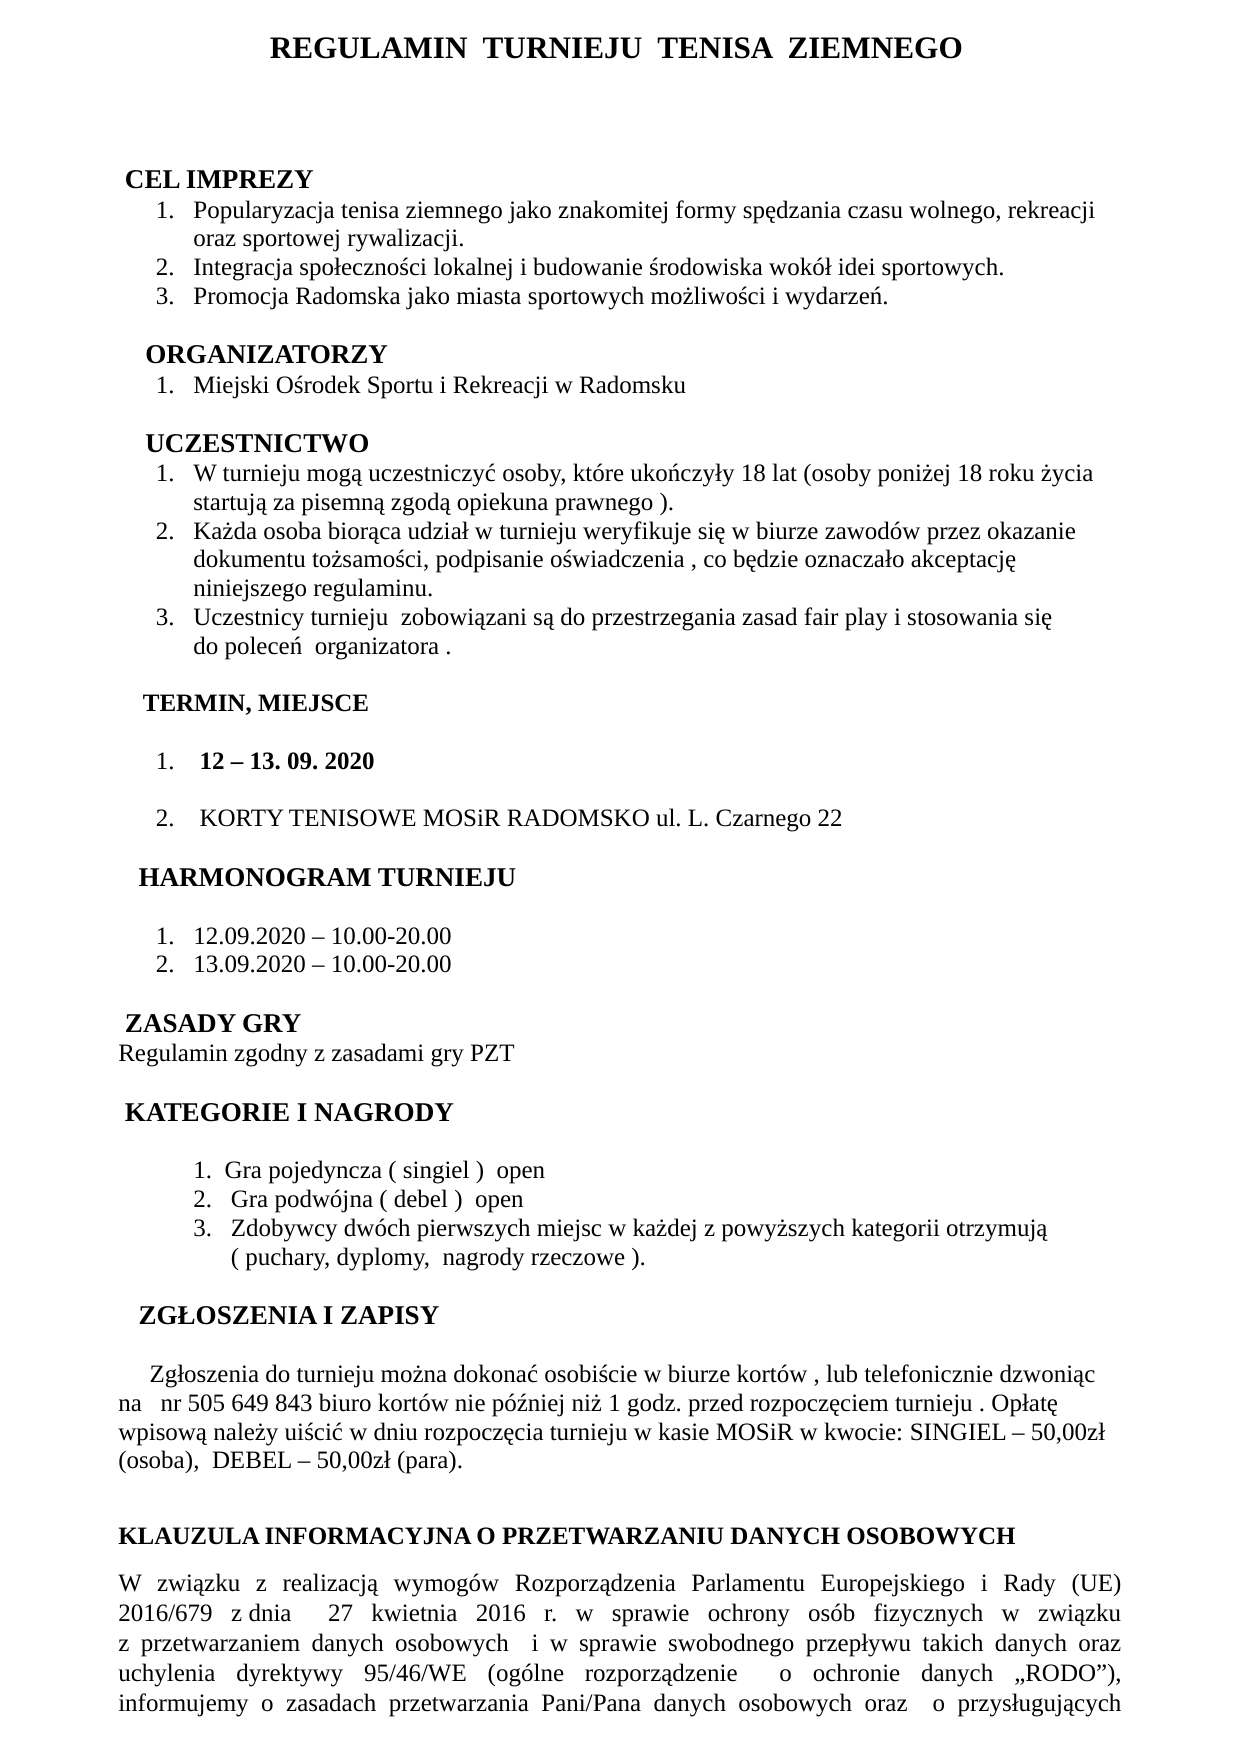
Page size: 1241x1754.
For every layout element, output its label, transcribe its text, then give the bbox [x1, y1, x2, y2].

text HARMONOGRAM TURNIEJU [118, 861, 1122, 892]
text Regulamin zgodny z zasadami gry PZT [118, 1038, 1122, 1067]
list Promocja Radomska jako miasta sportowych możliwości i wydarzeń. [156, 281, 1122, 310]
list Zdobywcy dwóch pierwszych miejsc w każdej z powyższych kategorii otrzymują ( puchary, dyplomy, nagrody rzeczowe ). [193, 1213, 1122, 1271]
list W turnieju mogą uczestniczyć osoby, które ukończyły 18 lat (osoby poniżej 18 roku życia startują za pisemną zgodą opiekuna prawnego ). [156, 458, 1122, 516]
text Zgłoszenia do turnieju można dokonać osobiście w biurze kortów , lub telefonicznie dzwoniąc na nr 505 649 843 biuro kortów nie później niż 1 godz. przed rozpoczęciem turnieju . Opłatę wpisową należy uiścić w dniu rozpoczęcia turnieju w kasie MOSiR w kwocie: SINGIEL – 50,00zł (osoba), DEBEL – 50,00zł (para). [118, 1359, 1122, 1474]
list Uczestnicy turnieju zobowiązani są do przestrzegania zasad fair play i stosowania się [156, 602, 1122, 631]
list Każda osoba biorąca udział w turnieju weryfikuje się w biurze zawodów przez okazanie dokumentu tożsamości, podpisanie oświadczenia , co będzie oznaczało akceptację niniejszego regulaminu. [156, 516, 1122, 602]
list Gra podwójna ( debel ) open [193, 1184, 1122, 1213]
list Miejski Ośrodek Sportu i Rekreacji w Radomsku [156, 370, 1122, 398]
text CEL IMPREZY [118, 164, 1122, 195]
text 1. Gra pojedyncza ( singiel ) open [118, 1156, 1122, 1184]
text 2. KORTY TENISOWE MOSiR RADOMSKO ul. L. Czarnego 22 [118, 803, 1122, 832]
text 1. 12 – 13. 09. 2020 [118, 746, 1122, 774]
list 12.09.2020 – 10.00-20.00 [156, 921, 1122, 949]
text TERMIN, MIEJSCE [118, 688, 1122, 717]
text REGULAMIN TURNIEJU TENISA ZIEMNEGO [118, 29, 1122, 101]
text KLAUZULA INFORMACYJNA O PRZETWARZANIU DANYCH OSOBOWYCH [118, 1521, 1122, 1550]
text ZGŁOSZENIA I ZAPISY [118, 1299, 1122, 1330]
text ORGANIZATORZY [118, 338, 1122, 370]
text UCZESTNICTWO [118, 427, 1122, 458]
text KATEGORIE I NAGRODY [118, 1096, 1122, 1127]
list 13.09.2020 – 10.00-20.00 [156, 949, 1122, 978]
list Integracja społeczności lokalnej i budowanie środowiska wokół idei sportowych. [156, 252, 1122, 281]
text do poleceń organizatora . [118, 631, 1122, 659]
text W związku z realizacją wymogów Rozporządzenia Parlamentu Europejskiego i Rady (UE) 2016/679 z dnia 27 kwietnia 2016 r. w sprawie ochrony osób fizycznych w związku z przetwarzaniem danych osobowych i w sprawie swobodnego przepływu takich danych oraz uchylenia dyrektywy 95/46/WE (ogólne rozporządzenie o ochronie danych „RODO”), informujemy o zasadach przetwarzania Pani/Pana danych osobowych oraz o przysługujących [118, 1568, 1122, 1717]
text ZASADY GRY [118, 1007, 1122, 1038]
list Popularyzacja tenisa ziemnego jako znakomitej formy spędzania czasu wolnego, rekreacji oraz sportowej rywalizacji. [156, 195, 1122, 252]
